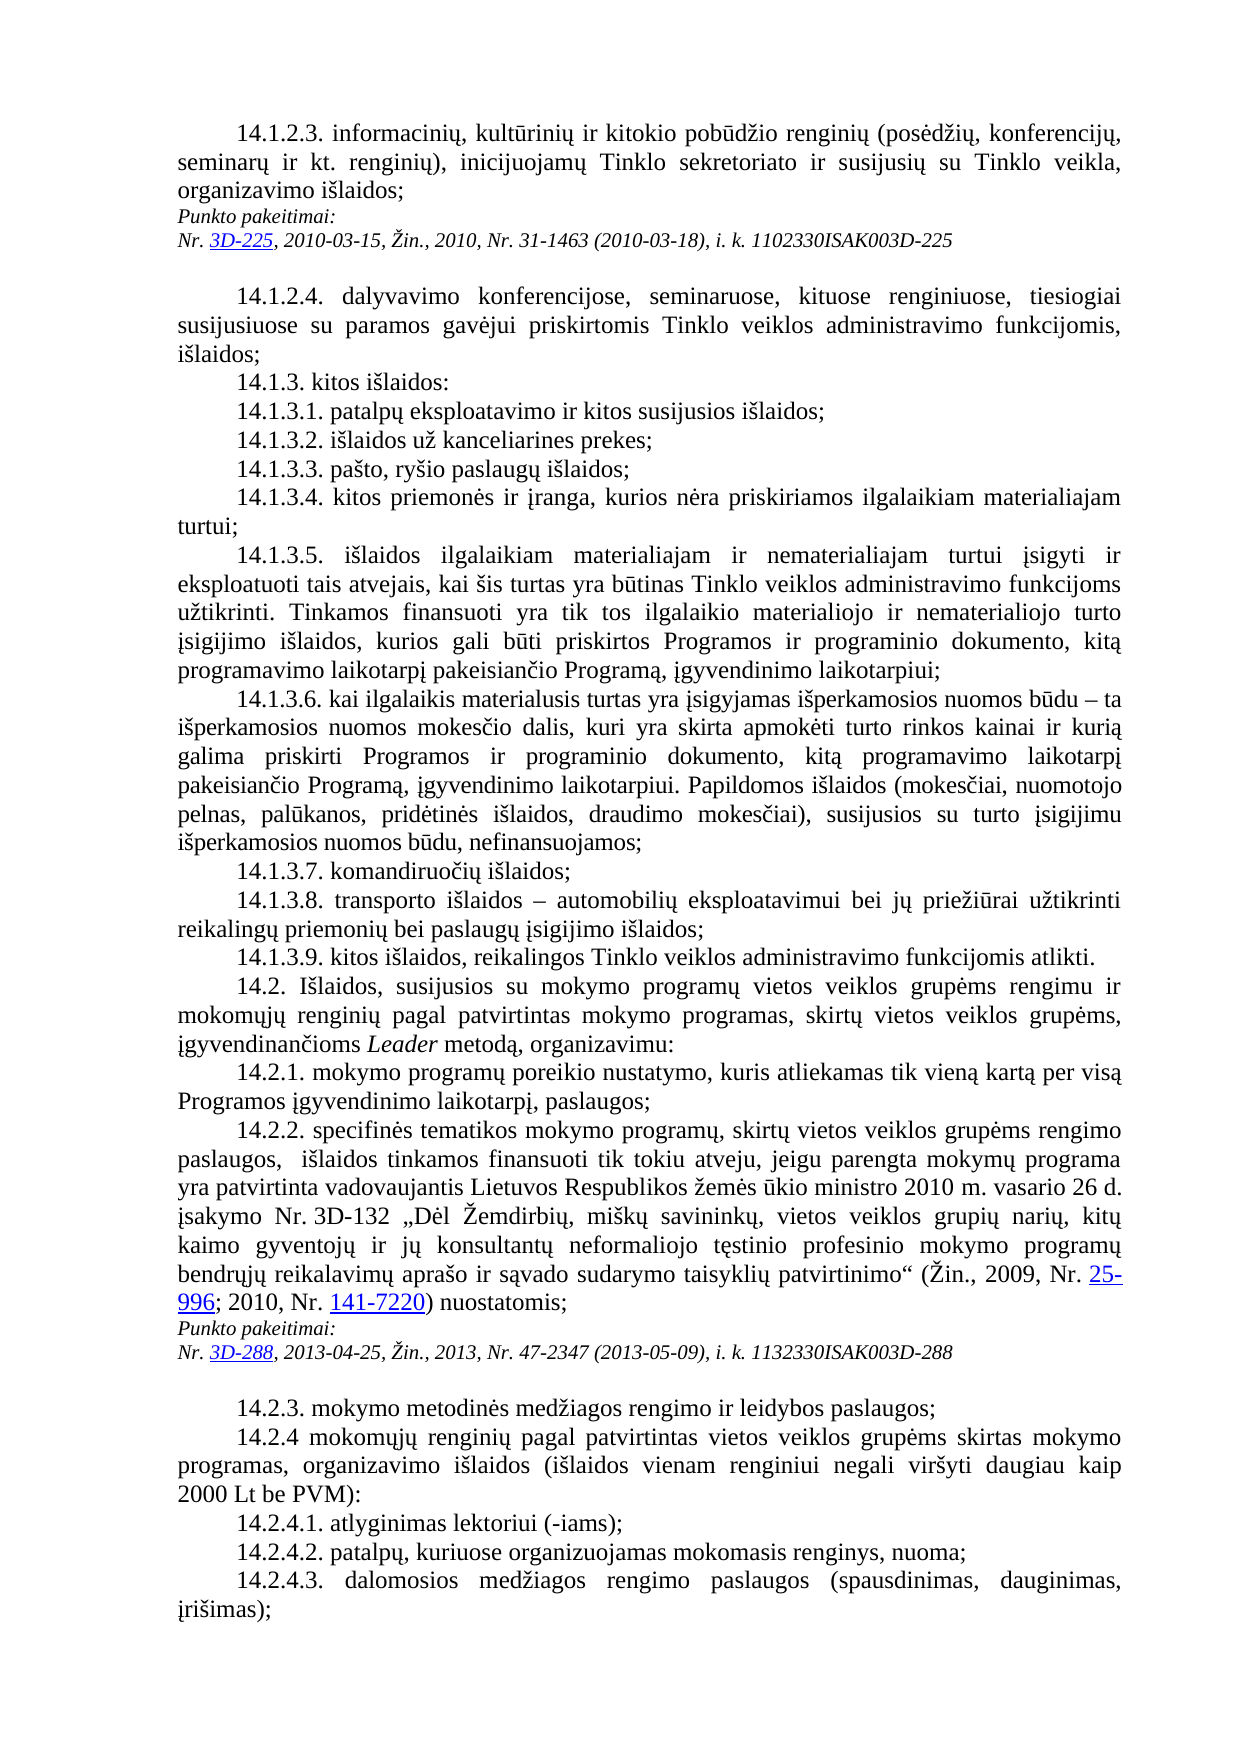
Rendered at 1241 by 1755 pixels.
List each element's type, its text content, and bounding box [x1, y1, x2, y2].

text 14.2. Išlaidos, susijusios su mokymo programų vietos veiklos grupėms rengimu ir mokomųjų renginių pagal patvirtintas mokymo programas, skirtų vietos veiklos grupėms, įgyvendinančioms Leader metodą, organizavimu: [177, 971, 1122, 1057]
text Punkto pakeitimai: [177, 204, 1122, 228]
text 14.1.3.3. pašto, ryšio paslaugų išlaidos; [177, 454, 1122, 482]
text 14.2.1. mokymo programų poreikio nustatymo, kuris atliekamas tik vieną kartą per visą Programos įgyvendinimo laikotarpį, paslaugos; [177, 1057, 1122, 1115]
text 14.2.2. specifinės tematikos mokymo programų, skirtų vietos veiklos grupėms rengimo paslaugos, išlaidos tinkamos finansuoti tik tokiu atveju, jeigu parengta mokymų programa yra patvirtinta vadovaujantis Lietuvos Respublikos žemės ūkio ministro 2010 m. vasario 26 d. įsakymo Nr. 3D-132 „Dėl žemdirbių, miškų savininkų, vietos veiklos grupių narių, kitų kaimo gyventojų ir jų konsultantų neformaliojo tęstinio profesinio mokymo programų bendrųjų reikalavimų aprašo ir sąvado sudarymo taisyklių patvirtinimo“ (Žin., 2009, Nr. 25-996; 2010, Nr. 141-7220) nuostatomis; [177, 1115, 1122, 1316]
text 14.1.3.1. patalpų eksploatavimo ir kitos susijusios išlaidos; [177, 396, 1122, 425]
text 14.1.2.3. informacinių, kultūrinių ir kitokio pobūdžio renginių (posėdžių, konferencijų, seminarų ir kt. renginių), inicijuojamų Tinklo sekretoriato ir susijusių su Tinklo veikla, organizavimo išlaidos; [177, 118, 1122, 204]
text 14.1.3.8. transporto išlaidos – automobilių eksploatavimui bei jų priežiūrai užtikrinti reikalingų priemonių bei paslaugų įsigijimo išlaidos; [177, 885, 1122, 942]
text Punkto pakeitimai: [177, 1316, 1122, 1340]
text 14.1.2.4. dalyvavimo konferencijose, seminaruose, kituose renginiuose, tiesiogiai susijusiuose su paramos gavėjui priskirtomis Tinklo veiklos administravimo funkcijomis, išlaidos; [177, 281, 1122, 367]
text Nr. 3D-225, 2010-03-15, Žin., 2010, Nr. 31-1463 (2010-03-18), i. k. 1102330ISAK003D-225 [177, 228, 1122, 252]
text 14.1.3.9. kitos išlaidos, reikalingos Tinklo veiklos administravimo funkcijomis atlikti. [177, 942, 1122, 971]
text 14.1.3. kitos išlaidos: [177, 367, 1122, 396]
text 14.2.4.2. patalpų, kuriuose organizuojamas mokomasis renginys, nuoma; [177, 1537, 1122, 1566]
text 14.2.4.3. dalomosios medžiagos rengimo paslaugos (spausdinimas, dauginimas, įrišimas); [177, 1566, 1122, 1623]
text 14.2.4.1. atlyginimas lektoriui (-iams); [177, 1508, 1122, 1537]
text 14.1.3.6. kai ilgalaikis materialusis turtas yra įsigyjamas išperkamosios nuomos būdu – ta išperkamosios nuomos mokesčio dalis, kuri yra skirta apmokėti turto rinkos kainai ir kurią galima priskirti Programos ir programinio dokumento, kitą programavimo laikotarpį pakeisiančio Programą, įgyvendinimo laikotarpiui. Papildomos išlaidos (mokesčiai, nuomotojo pelnas, palūkanos, pridėtinės išlaidos, draudimo mokesčiai), susijusios su turto įsigijimu išperkamosios nuomos būdu, nefinansuojamos; [177, 684, 1122, 856]
text 14.2.3. mokymo metodinės medžiagos rengimo ir leidybos paslaugos; [177, 1393, 1122, 1422]
text 14.1.3.7. komandiruočių išlaidos; [177, 856, 1122, 885]
text 14.1.3.2. išlaidos už kanceliarines prekes; [177, 425, 1122, 454]
text Nr. 3D-288, 2013-04-25, Žin., 2013, Nr. 47-2347 (2013-05-09), i. k. 1132330ISAK003D-288 [177, 1340, 1122, 1364]
text 14.1.3.4. kitos priemonės ir įranga, kurios nėra priskiriamos ilgalaikiam materialiajam turtui; [177, 482, 1122, 540]
text 14.1.3.5. išlaidos ilgalaikiam materialiajam ir nematerialiajam turtui įsigyti ir eksploatuoti tais atvejais, kai šis turtas yra būtinas Tinklo veiklos administravimo funkcijoms užtikrinti. Tinkamos finansuoti yra tik tos ilgalaikio materialiojo ir nematerialiojo turto įsigijimo išlaidos, kurios gali būti priskirtos Programos ir programinio dokumento, kitą programavimo laikotarpį pakeisiančio Programą, įgyvendinimo laikotarpiui; [177, 540, 1122, 684]
text 14.2.4 mokomųjų renginių pagal patvirtintas vietos veiklos grupėms skirtas mokymo programas, organizavimo išlaidos (išlaidos vienam renginiui negali viršyti daugiau kaip 2000 Lt be PVM): [177, 1422, 1122, 1508]
